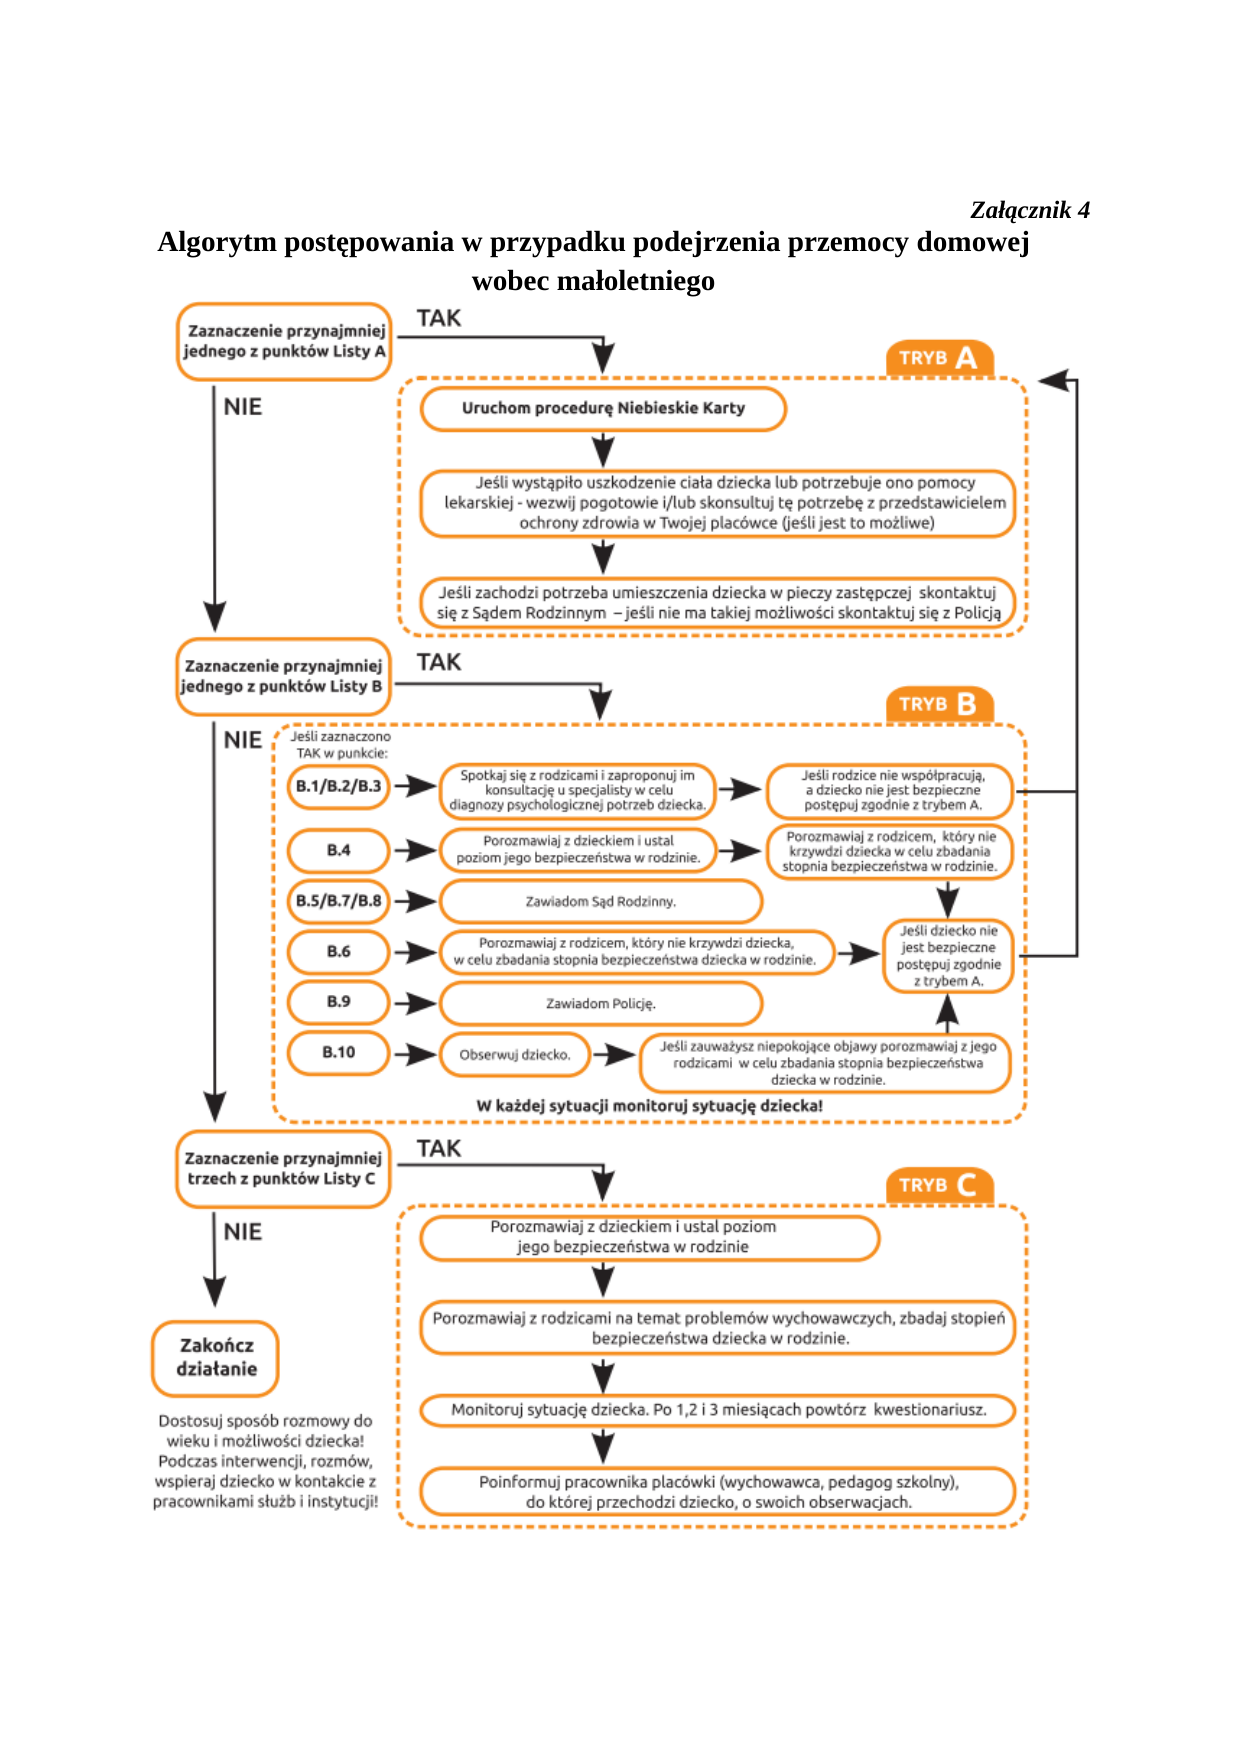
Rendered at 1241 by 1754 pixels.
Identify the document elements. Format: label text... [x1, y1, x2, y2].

list Algorytm postępowania w przypadku podejrzenia przemocy domowej wobec małoletniego [148, 224, 1039, 296]
text Załącznik 4 [148, 196, 1093, 224]
